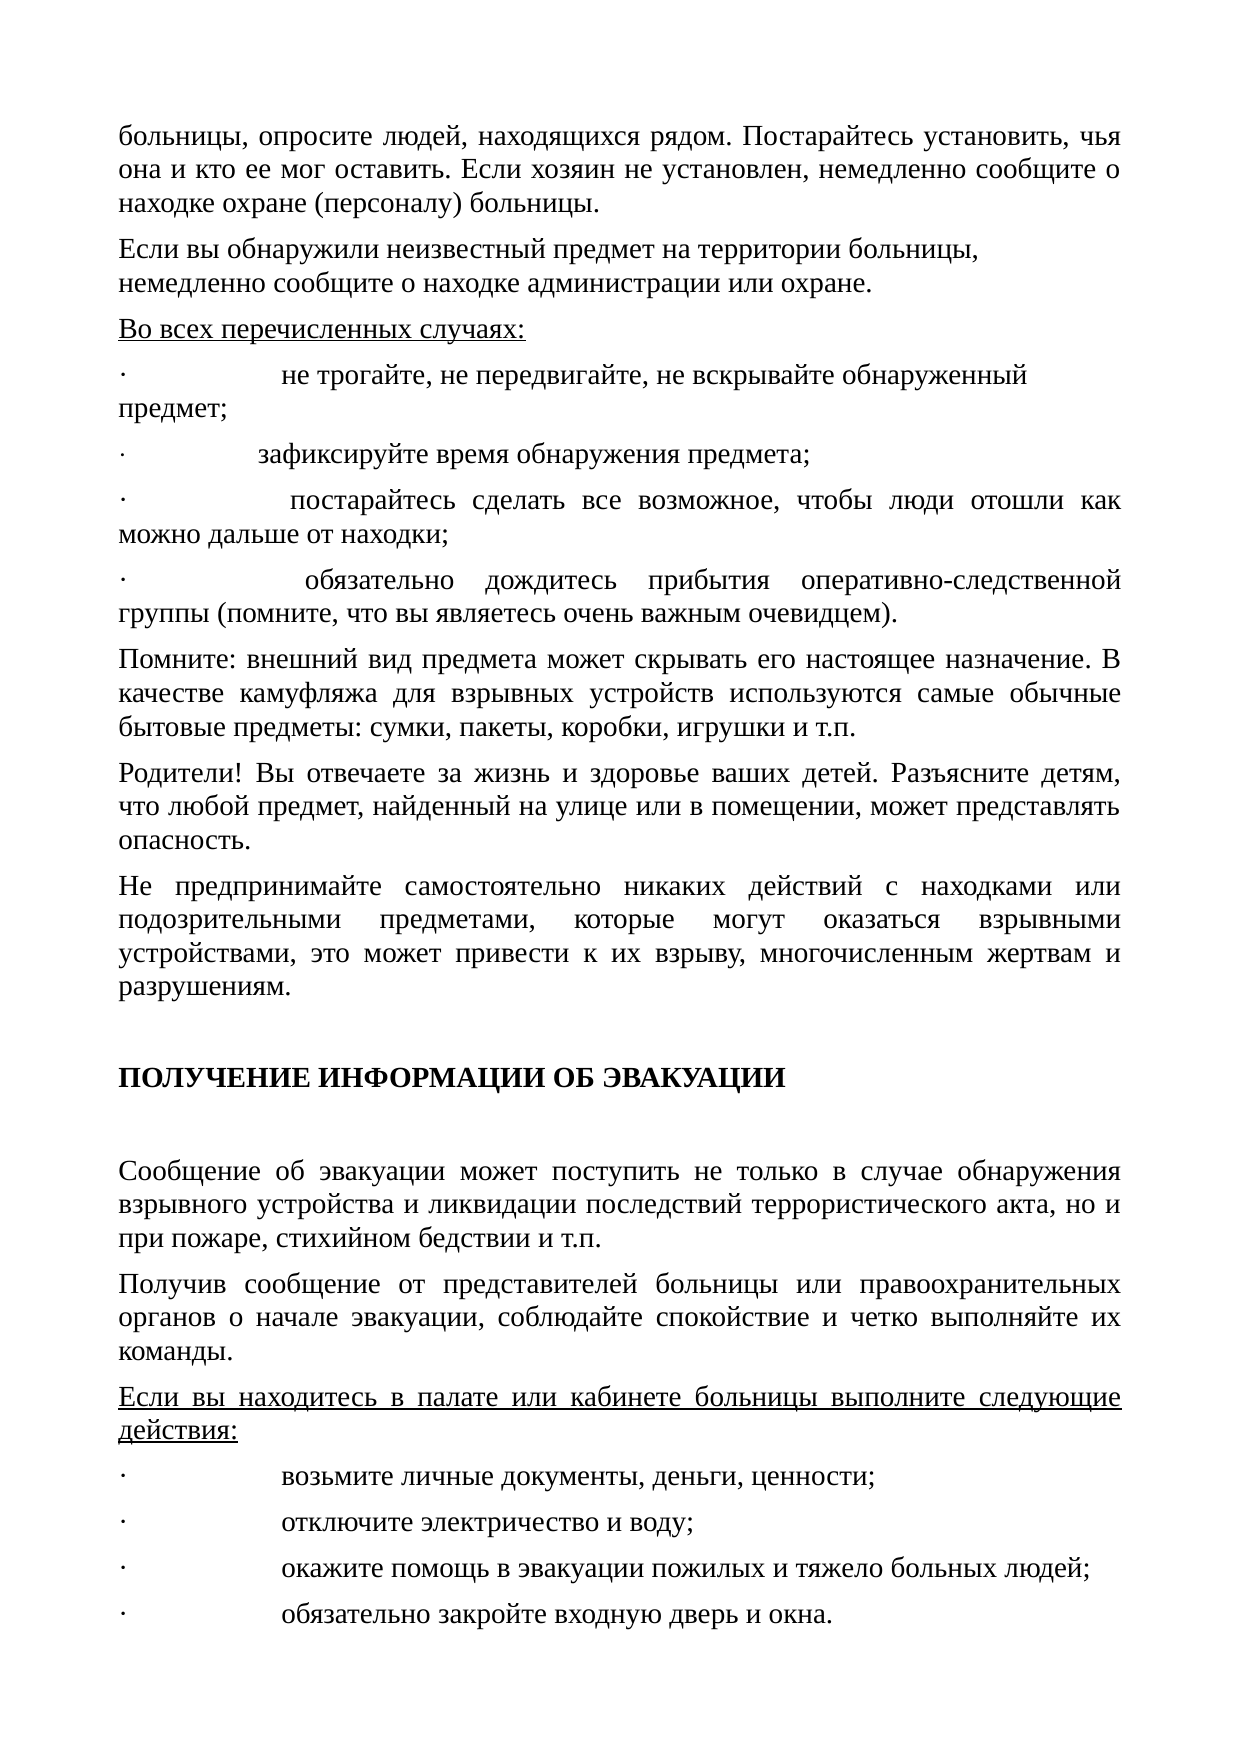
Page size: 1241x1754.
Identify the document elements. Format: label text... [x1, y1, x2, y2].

text Не предпринимайте самостоятельно никаких действий с находками или подозрительными предметами, которые могут оказаться взрывными устройствами, это может привести к их взрыву, многочисленным жертвам и разрушениям. [118, 868, 1122, 1002]
text больницы, опросите людей, находящихся рядом. Постарайтесь установить, чья она и кто ее мог оставить. Если хозяин не установлен, немедленно сообщите о находке охране (персоналу) больницы. [118, 118, 1122, 219]
text Сообщение об эвакуации может поступить не только в случае обнаружения взрывного устройства и ликвидации последствий террористического акта, но и при пожаре, стихийном бедствии и т.п. [118, 1153, 1122, 1253]
text · возьмите личные документы, деньги, ценности; [118, 1458, 1122, 1492]
text ПОЛУЧЕНИЕ ИНФОРМАЦИИ ОБ ЭВАКУАЦИИ [118, 1061, 1122, 1094]
text Помните: внешний вид предмета может скрывать его настоящее назначение. В качестве камуфляжа для взрывных устройств используются самые обычные бытовые предметы: сумки, пакеты, коробки, игрушки и т.п. [118, 642, 1122, 742]
text · не трогайте, не передвигайте, не вскрывайте обнаруженный предмет; [118, 357, 1122, 424]
text · отключите электричество и воду; [118, 1504, 1122, 1538]
text Если вы находитесь в палате или кабинете больницы выполните следующие [118, 1379, 1122, 1408]
text действия: [118, 1410, 1122, 1446]
text Родители! Вы отвечаете за жизнь и здоровье ваших детей. Разъясните детям, что любой предмет, найденный на улице или в помещении, может представлять опасность. [118, 755, 1122, 855]
text · зафиксируйте время обнаружения предмета; [118, 436, 1122, 470]
text · постарайтесь сделать все возможное, чтобы люди отошли как можно дальше от находки; [118, 482, 1122, 549]
text · обязательно закройте входную дверь и окна. [118, 1597, 1122, 1630]
text Во всех перечисленных случаях: [118, 311, 1122, 344]
text Если вы обнаружили неизвестный предмет на территории больницы, немедленно сообщите о находке администрации или охране. [118, 231, 1122, 298]
text · окажите помощь в эвакуации пожилых и тяжело больных людей; [118, 1551, 1122, 1584]
text · обязательно дождитесь прибытия оперативно-следственной группы (помните, что вы являетесь очень важным очевидцем). [118, 562, 1122, 629]
text Получив сообщение от представителей больницы или правоохранительных органов о начале эвакуации, соблюдайте спокойствие и четко выполняйте их команды. [118, 1266, 1122, 1366]
